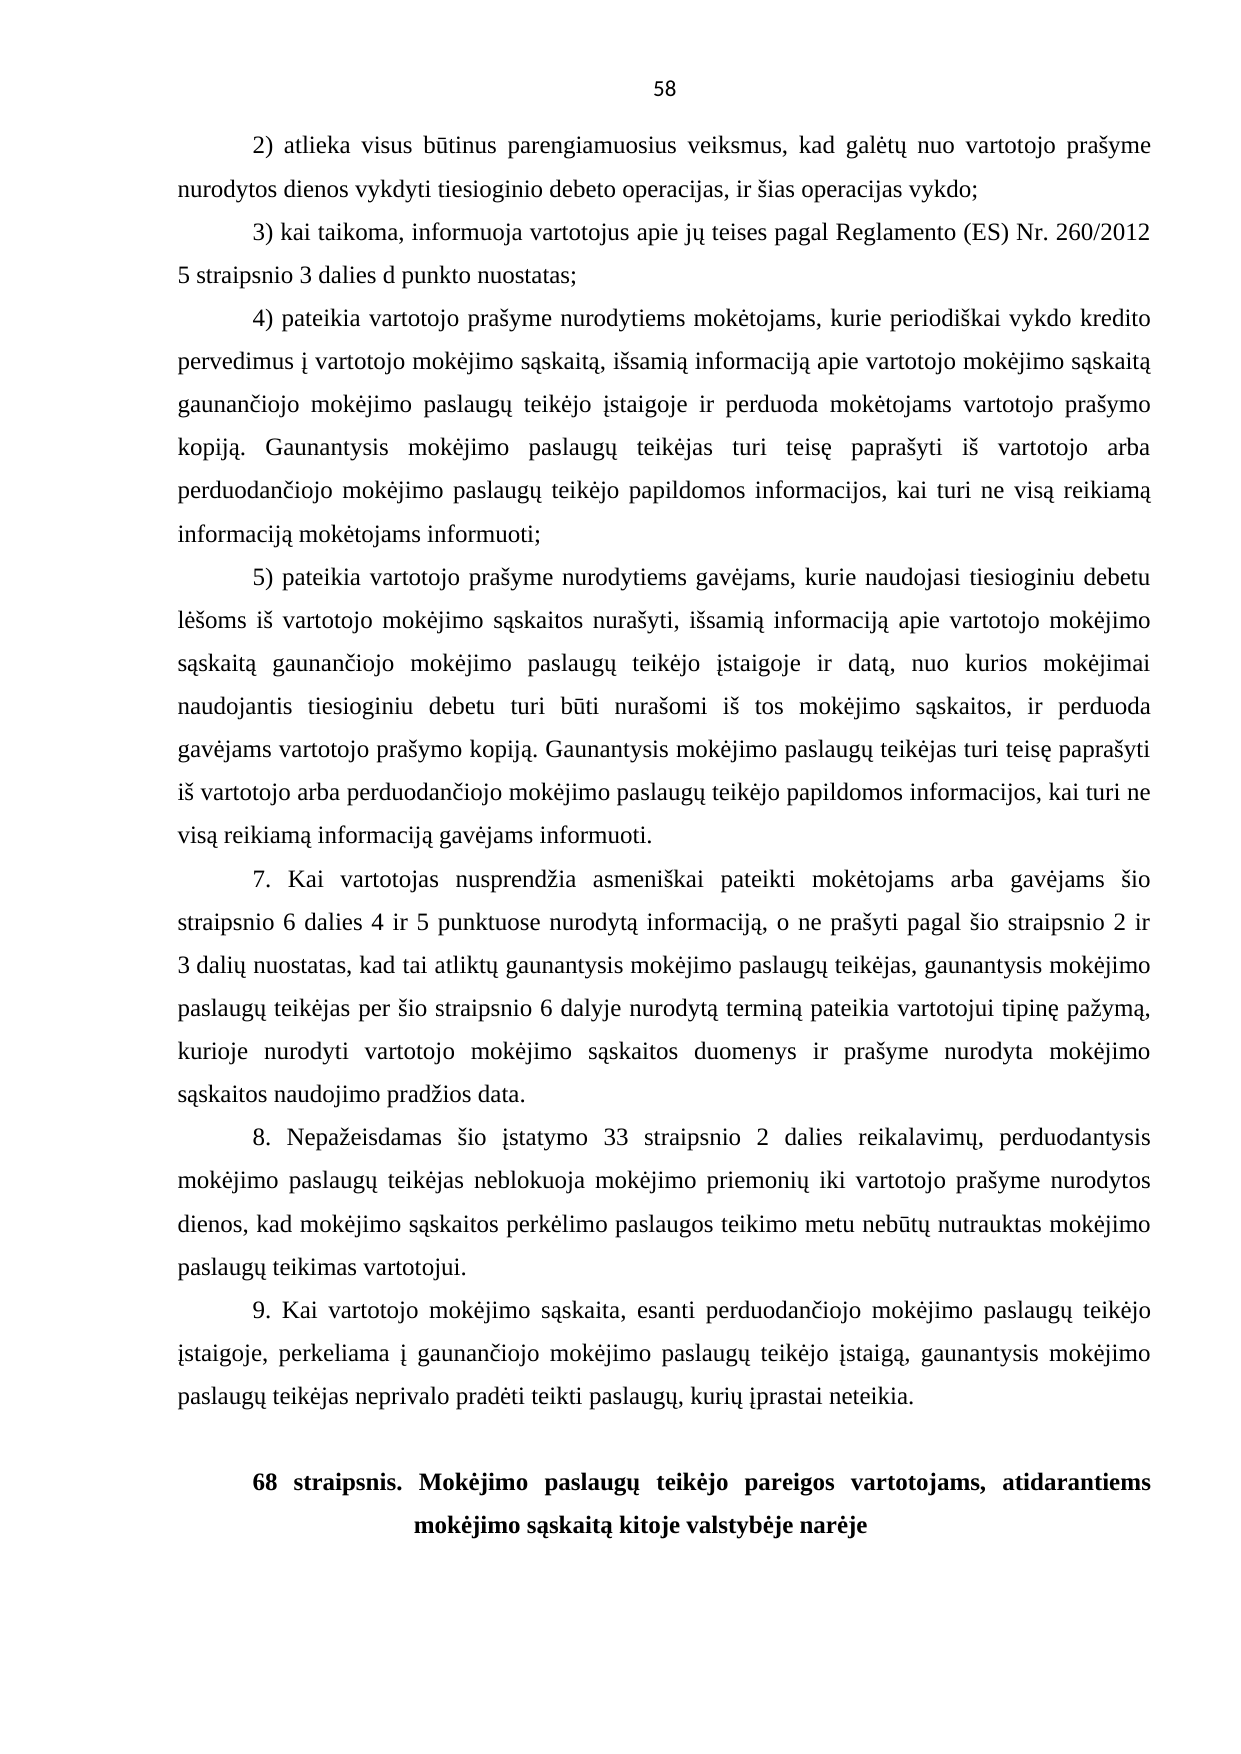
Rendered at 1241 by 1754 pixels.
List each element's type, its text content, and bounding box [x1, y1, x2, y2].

text 3) kai taikoma, informuoja vartotojus apie jų teises pagal Reglamento (ES) Nr. 260/2012 5 straipsnio 3 dalies d punkto nuostatas; [177, 217, 1152, 289]
text 8. Nepažeisdamas šio įstatymo 33 straipsnio 2 dalies reikalavimų, perduodantysis mokėjimo paslaugų teikėjas neblokuoja mokėjimo priemonių iki vartotojo prašyme nurodytos dienos, kad mokėjimo sąskaitos perkėlimo paslaugos teikimo metu nebūtų nutrauktas mokėjimo paslaugų teikimas vartotojui. [177, 1122, 1152, 1281]
text 5) pateikia vartotojo prašyme nurodytiems gavėjams, kurie naudojasi tiesioginiu debetu lėšoms iš vartotojo mokėjimo sąskaitos nurašyti, išsamią informaciją apie vartotojo mokėjimo sąskaitą gaunančiojo mokėjimo paslaugų teikėjo įstaigoje ir datą, nuo kurios mokėjimai naudojantis tiesioginiu debetu turi būti nurašomi iš tos mokėjimo sąskaitos, ir perduoda gavėjams vartotojo prašymo kopiją. Gaunantysis mokėjimo paslaugų teikėjas turi teisę paprašyti iš vartotojo arba perduodančiojo mokėjimo paslaugų teikėjo papildomos informacijos, kai turi ne visą reikiamą informaciją gavėjams informuoti. [177, 562, 1152, 849]
text 68 straipsnis. Mokėjimo paslaugų teikėjo pareigos vartotojams, atidarantiems mokėjimo sąskaitą kitoje valstybėje narėje [252, 1467, 1152, 1539]
text 2) atlieka visus būtinus parengiamuosius veiksmus, kad galėtų nuo vartotojo prašyme nurodytos dienos vykdyti tiesioginio debeto operacijas, ir šias operacijas vykdo; [177, 131, 1152, 202]
text 9. Kai vartotojo mokėjimo sąskaita, esanti perduodančiojo mokėjimo paslaugų teikėjo įstaigoje, perkeliama į gaunančiojo mokėjimo paslaugų teikėjo įstaigą, gaunantysis mokėjimo paslaugų teikėjas neprivalo pradėti teikti paslaugų, kurių įprastai neteikia. [177, 1295, 1152, 1410]
text 7. Kai vartotojas nusprendžia asmeniškai pateikti mokėtojams arba gavėjams šio straipsnio 6 dalies 4 ir 5 punktuose nurodytą informaciją, o ne prašyti pagal šio straipsnio 2 ir 3 dalių nuostatas, kad tai atliktų gaunantysis mokėjimo paslaugų teikėjas, gaunantysis mokėjimo paslaugų teikėjas per šio straipsnio 6 dalyje nurodytą terminą pateikia vartotojui tipinę pažymą, kurioje nurodyti vartotojo mokėjimo sąskaitos duomenys ir prašyme nurodyta mokėjimo sąskaitos naudojimo pradžios data. [177, 864, 1152, 1108]
text 4) pateikia vartotojo prašyme nurodytiems mokėtojams, kurie periodiškai vykdo kredito pervedimus į vartotojo mokėjimo sąskaitą, išsamią informaciją apie vartotojo mokėjimo sąskaitą gaunančiojo mokėjimo paslaugų teikėjo įstaigoje ir perduoda mokėtojams vartotojo prašymo kopiją. Gaunantysis mokėjimo paslaugų teikėjas turi teisę paprašyti iš vartotojo arba perduodančiojo mokėjimo paslaugų teikėjo papildomos informacijos, kai turi ne visą reikiamą informaciją mokėtojams informuoti; [177, 303, 1152, 547]
